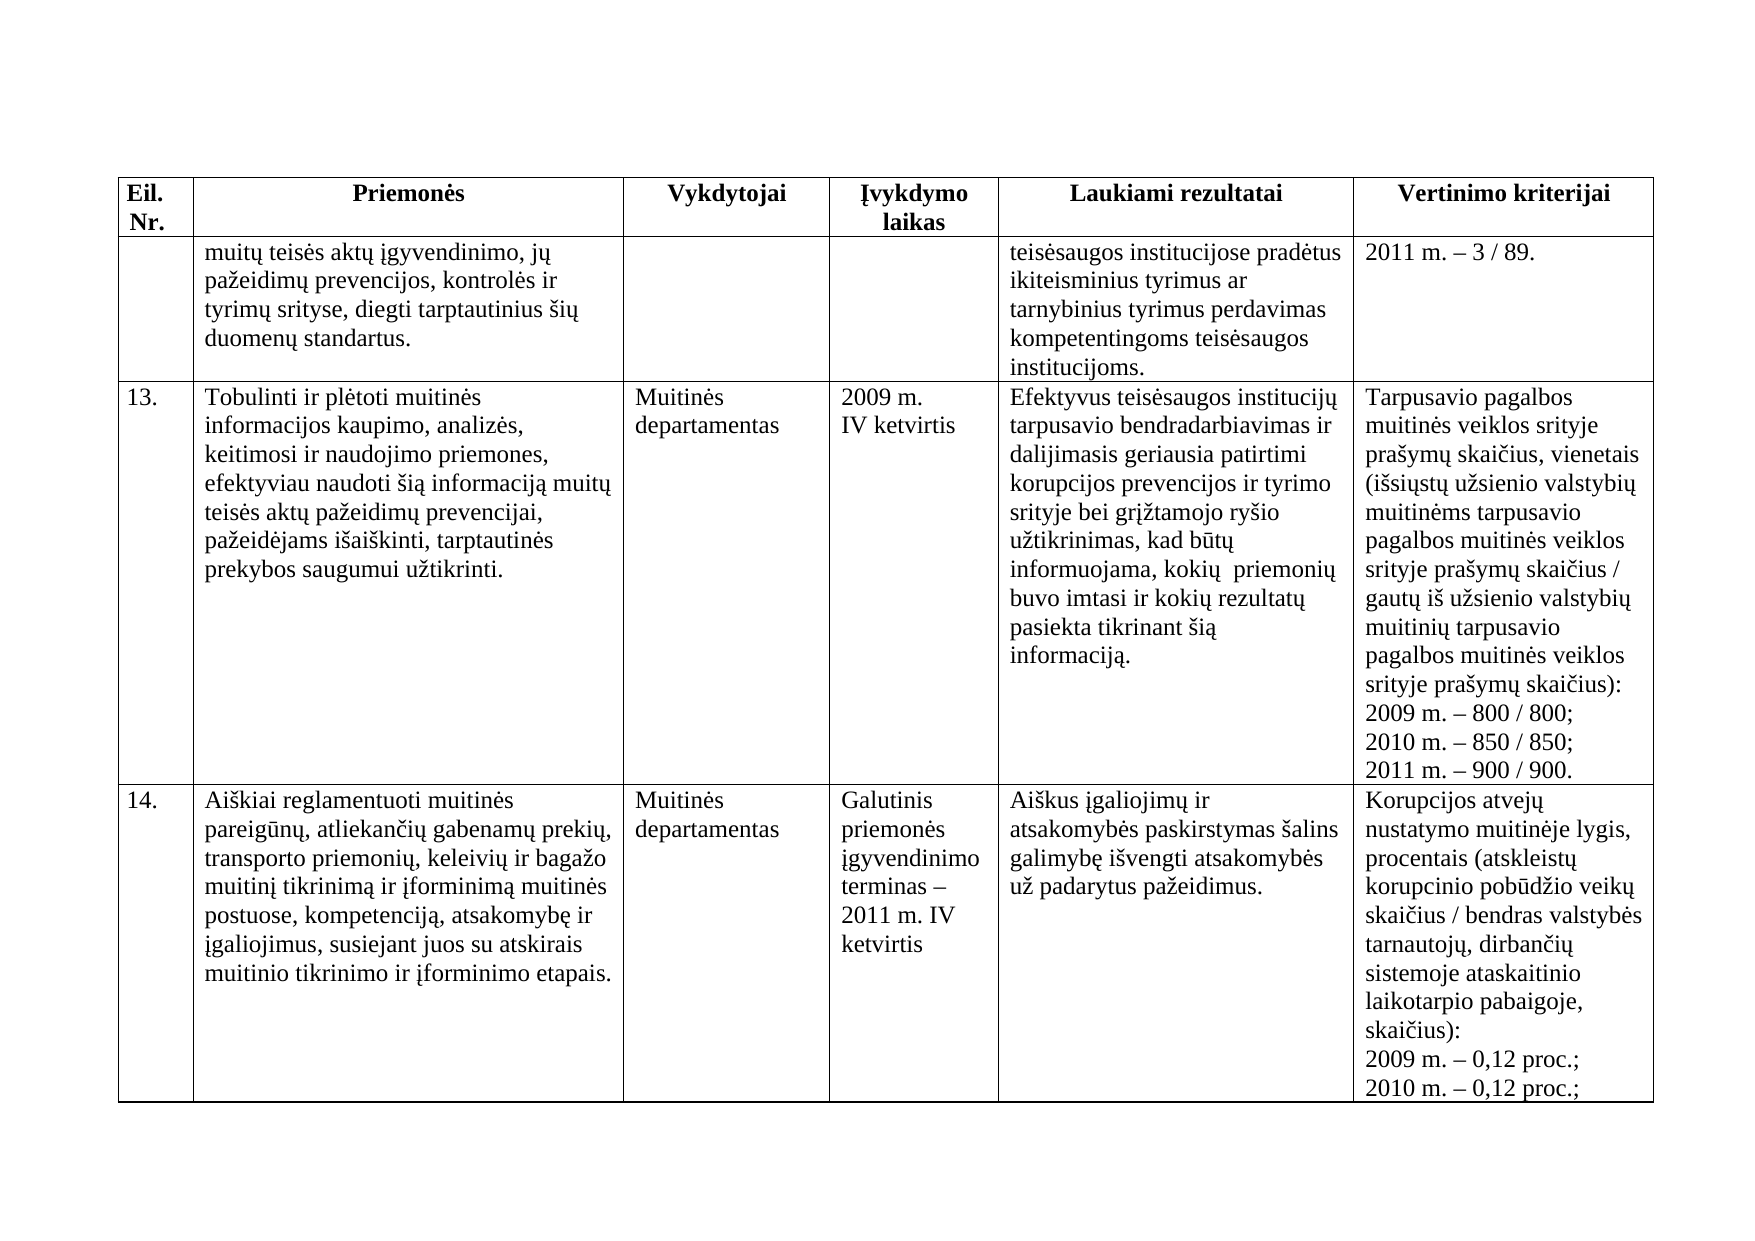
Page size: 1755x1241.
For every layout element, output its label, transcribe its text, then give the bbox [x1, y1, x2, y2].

table_header Vykdytojai [624, 178, 829, 236]
table_cell Tarpusavio pagalbos muitinės veiklos srityje prašymų skaičius, vienetais (išsiųstų užsienio valstybių muitinėms tarpusavio pagalbos muitinės veiklos srityje prašymų skaičius / gautų iš užsienio valstybių muitinių tarpusavio pagalbos muitinės veiklos srityje prašymų skaičius): 2009 m. – 800 / 800; 2010 m. – 850 / 850; 2011 m. – 900 / 900. [1354, 382, 1653, 784]
table_cell [119, 237, 193, 381]
table_cell Korupcijos atvejų nustatymo muitinėje lygis, procentais (atskleistų korupcinio pobūdžio veikų skaičius / bendras valstybės tarnautojų, dirbančių sistemoje ataskaitinio laikotarpio pabaigoje, skaičius): 2009 m. – 0,12 proc.; 2010 m. – 0,12 proc.; [1354, 785, 1653, 1101]
table_header Priemonės [194, 178, 623, 236]
table_cell Muitinės departamentas [624, 785, 829, 1101]
table_header Laukiami rezultatai [999, 178, 1353, 236]
table_cell 14. [119, 785, 193, 1101]
table_cell Tobulinti ir plėtoti muitinės informacijos kaupimo, analizės, keitimosi ir naudojimo priemones, efektyviau naudoti šią informaciją muitų teisės aktų pažeidimų prevencijai, pažeidėjams išaiškinti, tarptautinės prekybos saugumui užtikrinti. [194, 382, 623, 784]
table_cell Muitinės departamentas [624, 382, 829, 784]
table_cell [624, 237, 829, 381]
table_header Vertinimo kriterijai [1354, 178, 1653, 236]
table_cell Aiškiai reglamentuoti muitinės pareigūnų, atliekančių gabenamų prekių, transporto priemonių, keleivių ir bagažo muitinį tikrinimą ir įforminimą muitinės postuose, kompetenciją, atsakomybę ir įgaliojimus, susiejant juos su atskirais muitinio tikrinimo ir įforminimo etapais. [194, 785, 623, 1101]
table_cell [830, 237, 998, 381]
table_cell Efektyvus teisėsaugos institucijų tarpusavio bendradarbiavimas ir dalijimasis geriausia patirtimi korupcijos prevencijos ir tyrimo srityje bei grįžtamojo ryšio užtikrinimas, kad būtų informuojama, kokių priemonių buvo imtasi ir kokių rezultatų pasiekta tikrinant šią informaciją. [999, 382, 1353, 784]
table_cell Galutinis priemonės įgyvendinimo terminas – 2011 m. IV ketvirtis [830, 785, 998, 1101]
table_cell Aiškus įgaliojimų ir atsakomybės paskirstymas šalins galimybę išvengti atsakomybės už padarytus pažeidimus. [999, 785, 1353, 1101]
table_header Eil. Nr. [119, 178, 193, 236]
table_header Įvykdymo laikas [830, 178, 998, 236]
table_cell 13. [119, 382, 193, 784]
table_cell 2009 m. IV ketvirtis [830, 382, 998, 784]
table_cell teisėsaugos institucijose pradėtus ikiteisminius tyrimus ar tarnybinius tyrimus perdavimas kompetentingoms teisėsaugos institucijoms. [999, 237, 1353, 381]
table_cell 2011 m. – 3 / 89. [1354, 237, 1653, 381]
table_cell muitų teisės aktų įgyvendinimo, jų pažeidimų prevencijos, kontrolės ir tyrimų srityse, diegti tarptautinius šių duomenų standartus. [194, 237, 623, 381]
